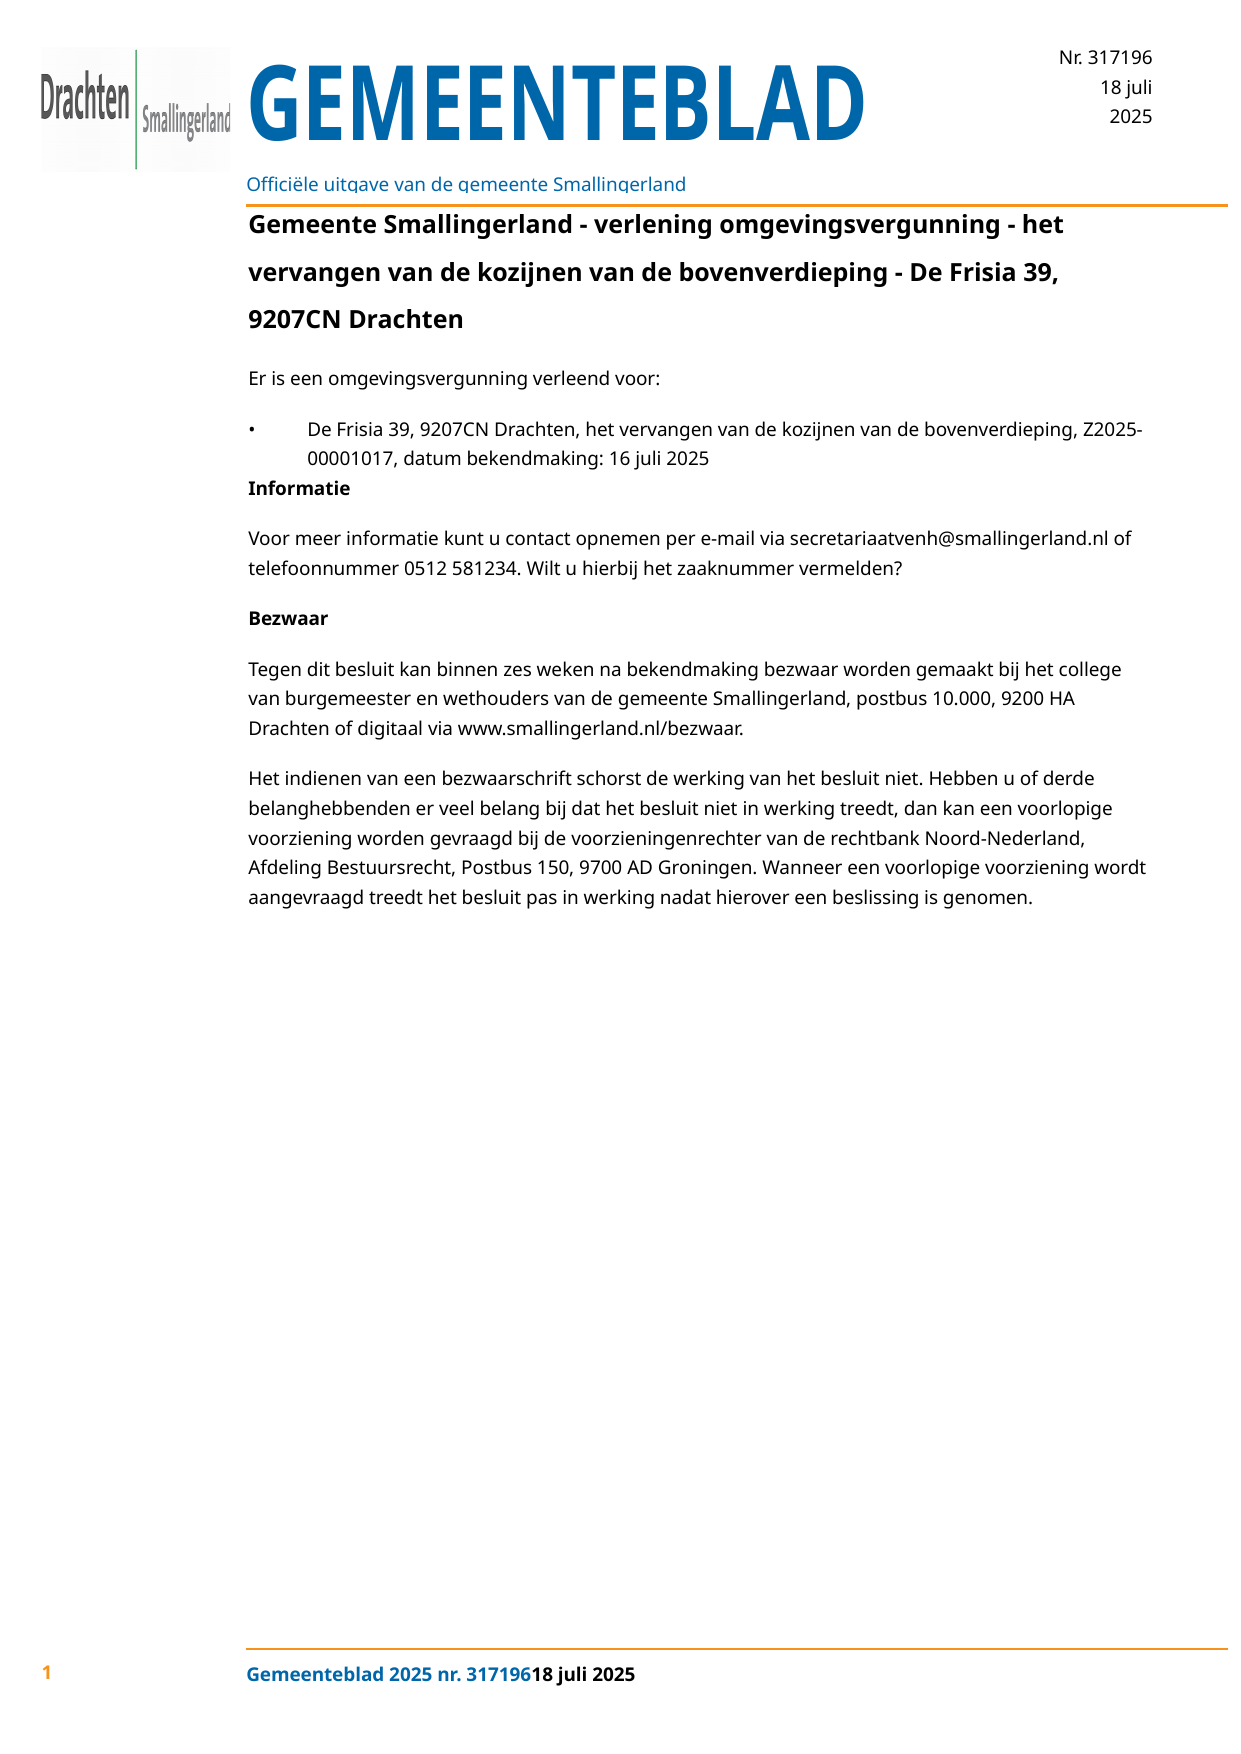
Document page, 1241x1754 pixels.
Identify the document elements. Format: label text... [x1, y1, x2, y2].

picture [41, 47, 231, 172]
text Bezwaar [248, 606, 1152, 631]
text Gemeente Smallingerland - verlening omgevingsvergunning - het vervangen van de kozijnen van de bovenverdieping - De Frisia 39, 9207CN Drachten [248, 207, 1152, 336]
text Het indienen van een bezwaarschrift schorst de werking van het besluit niet. Hebben u of derde belanghebbenden er veel belang bij dat het besluit niet in werking treedt, dan kan een voorlopige voorziening worden gevraagd bij de voorzieningenrechter van de rechtbank Noord-Nederland, Afdeling Bestuursrecht, Postbus 150, 9700 AD Groningen. Wanneer een voorlopige voorziening wordt aangevraagd treedt het besluit pas in werking nadat hierover een beslissing is genomen. [248, 766, 1152, 909]
list De Frisia 39, 9207CN Drachten, het vervangen van de kozijnen van de bovenverdieping, Z2025-00001017, datum bekendmaking: 16 juli 2025 [248, 416, 1152, 471]
text Tegen dit besluit kan binnen zes weken na bekendmaking bezwaar worden gemaakt bij het college van burgemeester en wethouders van de gemeente Smallingerland, postbus 10.000, 9200 HA Drachten of digitaal via www.smallingerland.nl/bezwaar. [248, 656, 1152, 741]
text Voor meer informatie kunt u contact opnemen per e-mail via secretariaatvenh@smallingerland.nl of telefoonnummer 0512 581234. Wilt u hierbij het zaaknummer vermelden? [248, 526, 1152, 581]
text Er is een omgevingsvergunning verleend voor: [248, 366, 1152, 391]
text Informatie [248, 475, 1152, 501]
